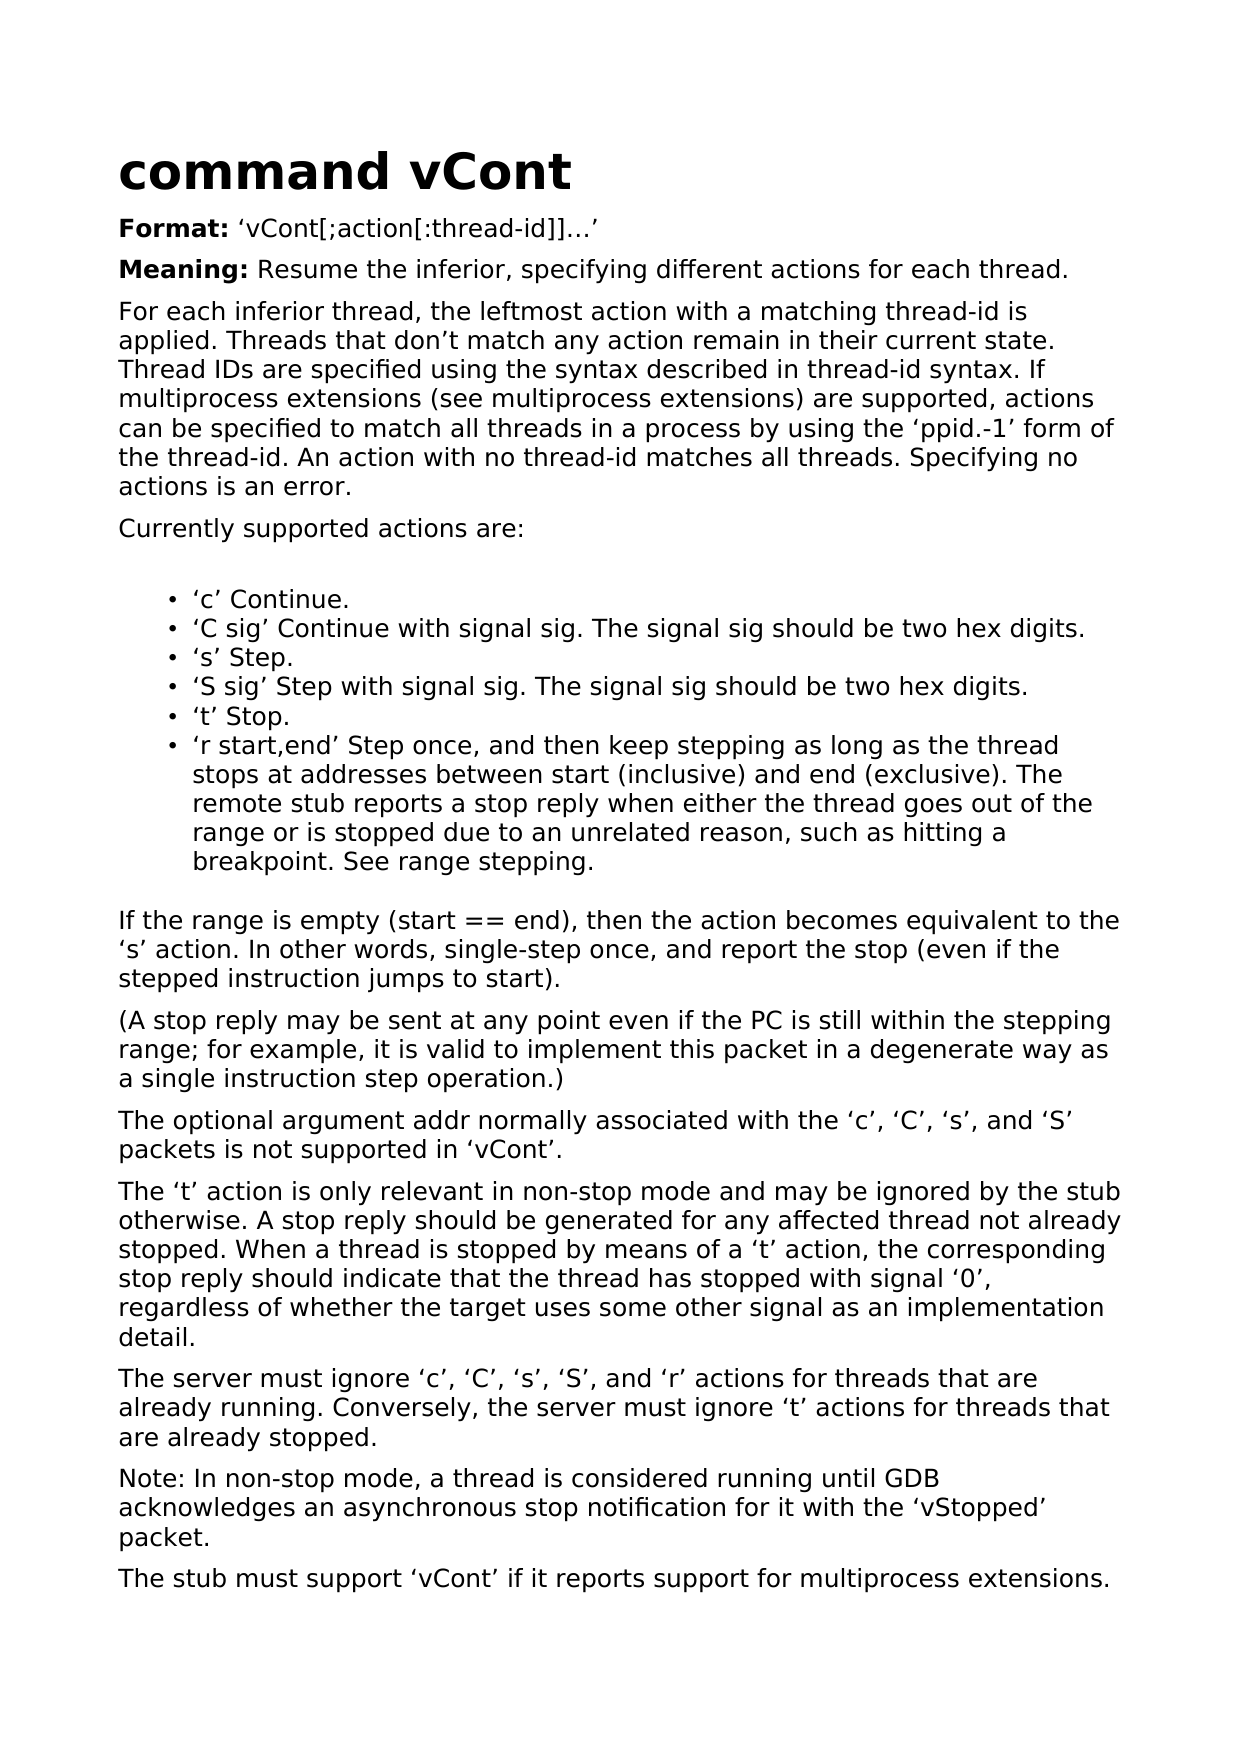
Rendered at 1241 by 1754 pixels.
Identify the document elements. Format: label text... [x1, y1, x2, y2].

text The server must ignore ‘c’, ‘C’, ‘s’, ‘S’, and ‘r’ actions for threads that are already running. Conversely, the server must ignore ‘t’ actions for threads that are already stopped. [118, 1364, 1122, 1452]
text Note: In non-stop mode, a thread is considered running until GDB acknowledges an asynchronous stop notification for it with the ‘vStopped’ packet. [118, 1464, 1122, 1552]
text (A stop reply may be sent at any point even if the PC is still within the stepping range; for example, it is valid to implement this packet in a degenerate way as a single instruction step operation.) [118, 1006, 1122, 1094]
text The ‘t’ action is only relevant in non-stop mode and may be ignored by the stub otherwise. A stop reply should be generated for any affected thread not already stopped. When a thread is stopped by means of a ‘t’ action, the corresponding stop reply should indicate that the thread has stopped with signal ‘0’, regardless of whether the target uses some other signal as an implementation detail. [118, 1177, 1122, 1352]
text If the range is empty (start == end), then the action becomes equivalent to the ‘s’ action. In other words, single-step once, and report the stop (even if the stepped instruction jumps to start). [118, 906, 1122, 994]
subtitle command vCont [118, 143, 1122, 201]
list ‘C sig’ Continue with signal sig. The signal sig should be two hex digits. [177, 614, 1122, 643]
text Format: ‘vCont[;action[:thread-id]]…’ [118, 214, 1122, 243]
list ‘r start,end’ Step once, and then keep stepping as long as the thread stops at addresses between start (inclusive) and end (exclusive). The remote stub reports a stop reply when either the thread goes out of the range or is stopped due to an unrelated reason, such as hitting a breakpoint. See range stepping. [177, 731, 1122, 877]
text Currently supported actions are: [118, 514, 1122, 543]
list ‘s’ Step. [177, 643, 1122, 672]
list ‘t’ Stop. [177, 702, 1122, 731]
list ‘S sig’ Step with signal sig. The signal sig should be two hex digits. [177, 672, 1122, 702]
text Meaning: Resume the inferior, specifying different actions for each thread. [118, 256, 1122, 285]
text The stub must support ‘vCont’ if it reports support for multiprocess extensions. [118, 1564, 1122, 1594]
text The optional argument addr normally associated with the ‘c’, ‘C’, ‘s’, and ‘S’ packets is not supported in ‘vCont’. [118, 1106, 1122, 1164]
text For each inferior thread, the leftmost action with a matching thread-id is applied. Threads that don’t match any action remain in their current state. Thread IDs are specified using the syntax described in thread-id syntax. If multiprocess extensions (see multiprocess extensions) are supported, actions can be specified to match all threads in a process by using the ‘ppid.-1’ form of the thread-id. An action with no thread-id matches all threads. Specifying no actions is an error. [118, 297, 1122, 501]
list ‘c’ Continue. [177, 585, 1122, 614]
